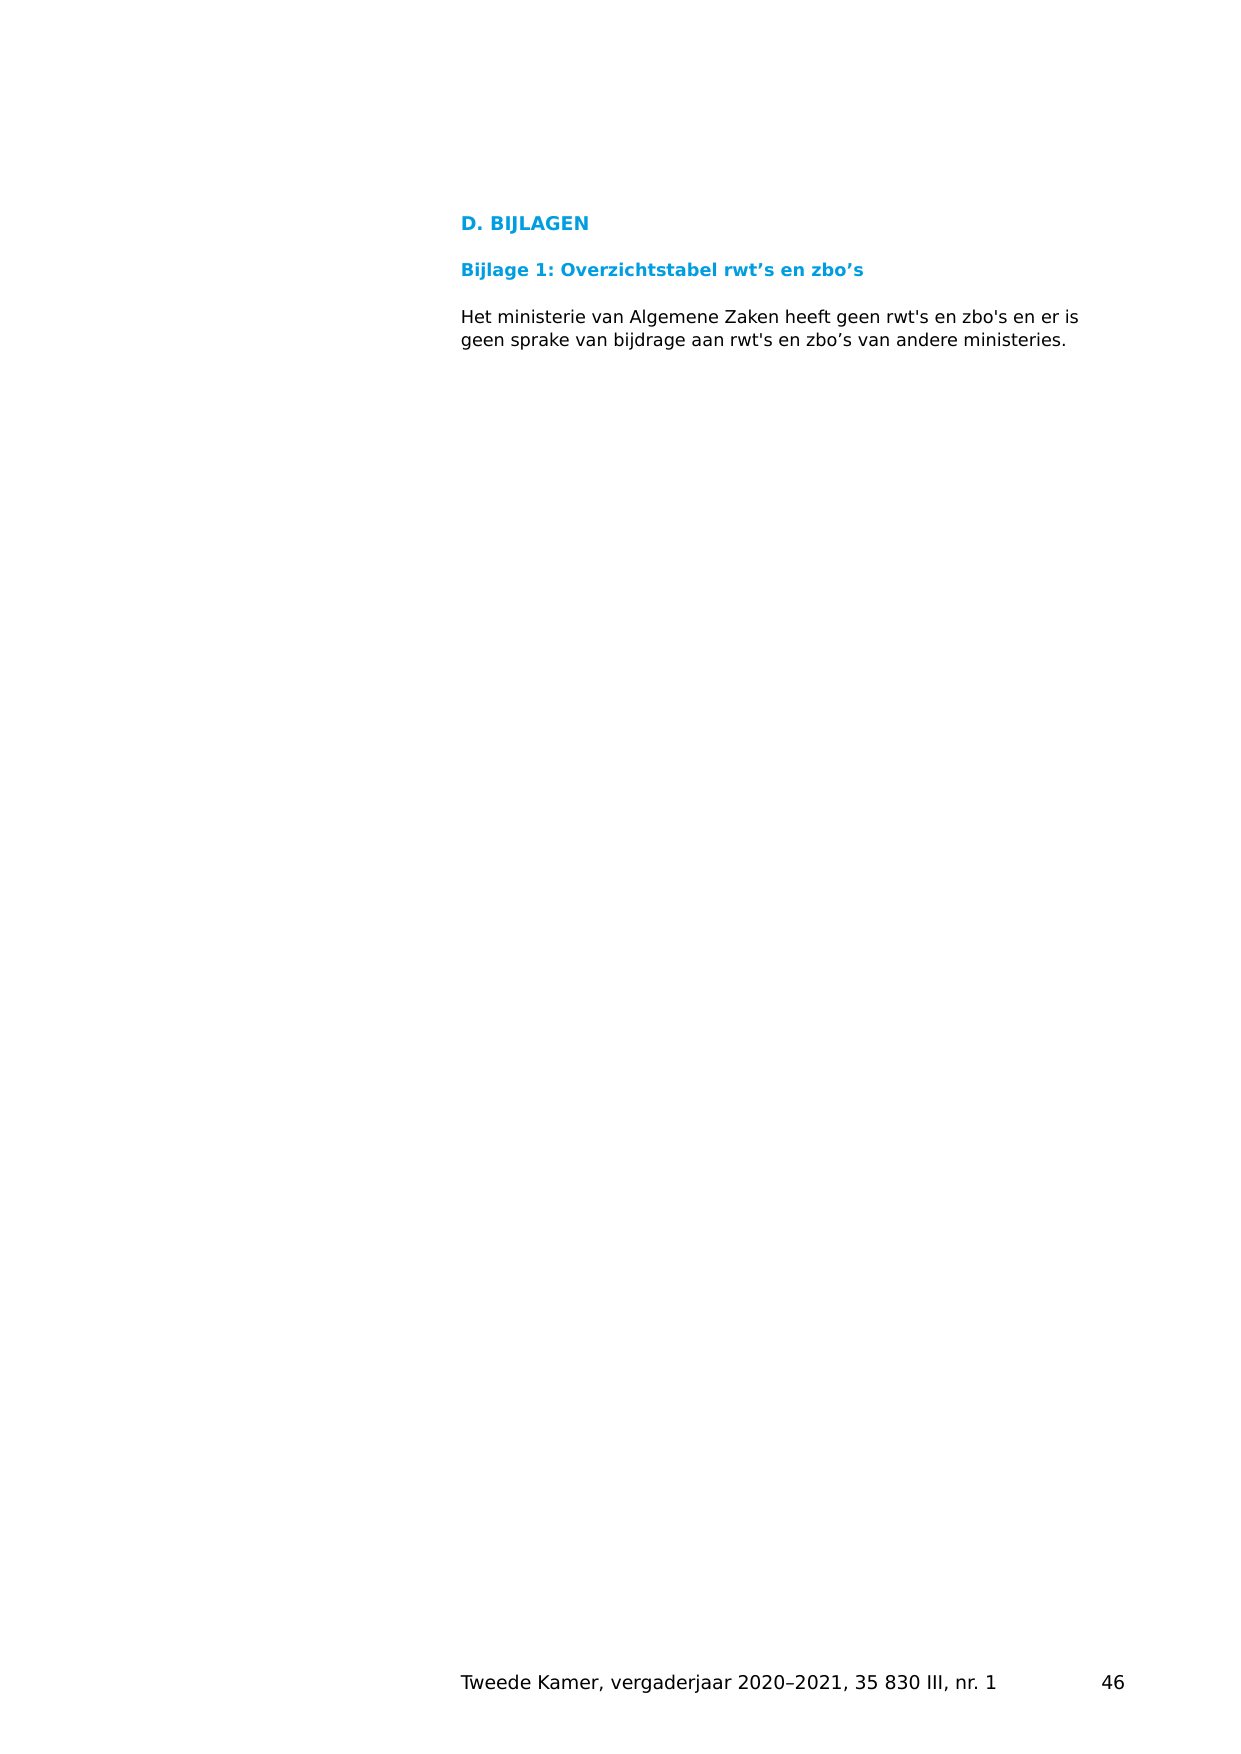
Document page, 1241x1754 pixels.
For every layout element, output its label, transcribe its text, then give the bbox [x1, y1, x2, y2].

title D. Bijlagen [461, 213, 1125, 235]
title Bijlage 1: Overzichtstabel rwt’s en zbo’s [461, 258, 1125, 281]
text Het ministerie van Algemene Zaken heeft geen rwt's en zbo's en er is geen sprake van bijdrage aan rwt's en zbo’s van andere ministeries. [461, 305, 1125, 351]
